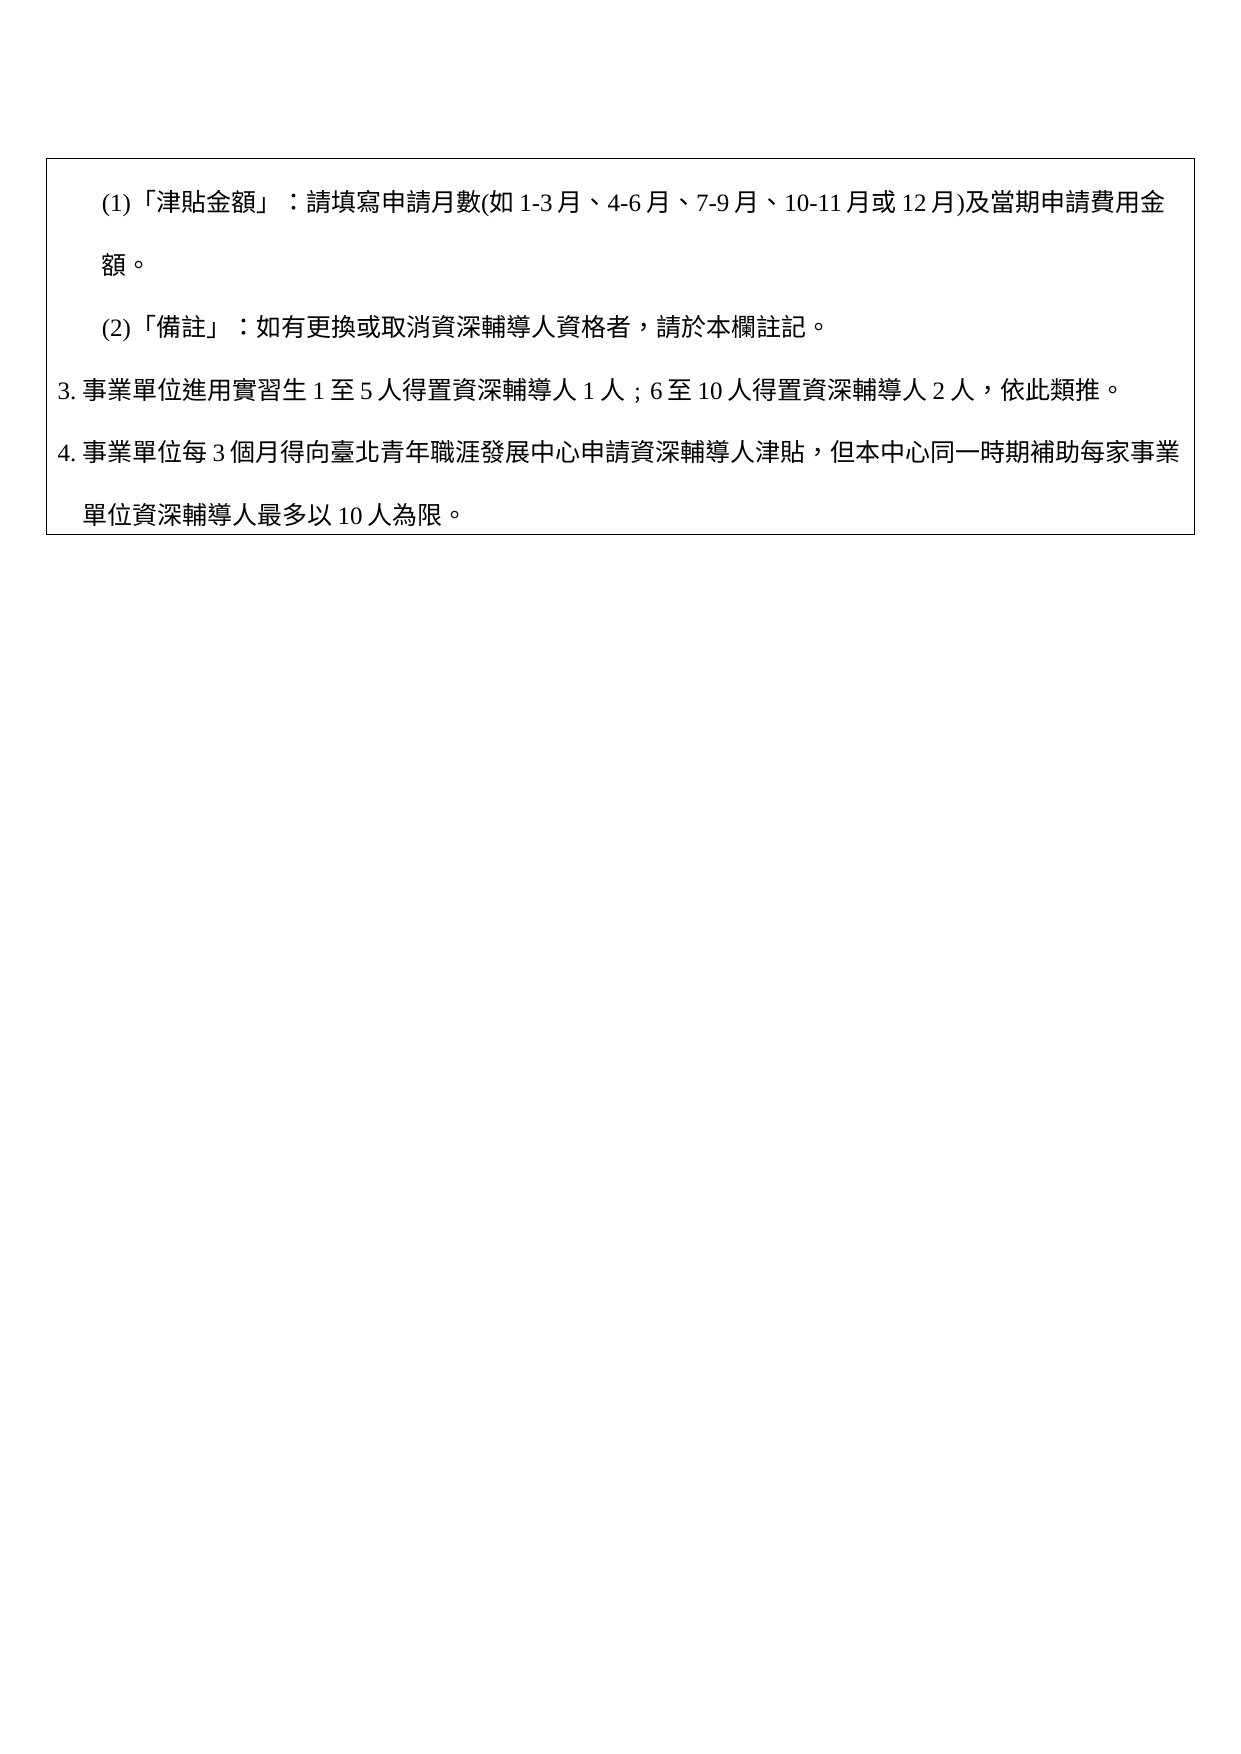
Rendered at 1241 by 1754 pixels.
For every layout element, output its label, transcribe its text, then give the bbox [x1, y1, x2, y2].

table_cell 備註： 本表為填寫範例，請承辦人逕至上網至台北就業大補帖網站職場體驗實習平台填寫及更新維護。 填表說明： (1)「津貼金額」：請填寫申請月數(如1-3月、4-6月、7-9月、10-11月或12月)及當期申請費用金額。 (2)「備註」：如有更換或取消資深輔導人資格者，請於本欄註記。 3. 事業單位進用實習生1至5人得置資深輔導人1人﹔6至10人得置資深輔導人2人，依此類推。 4. 事業單位每3個月得向臺北青年職涯發展中心申請資深輔導人津貼，但本中心同一時期補助每家事業 單位資深輔導人最多以10人為限。 [47, 159, 1194, 534]
